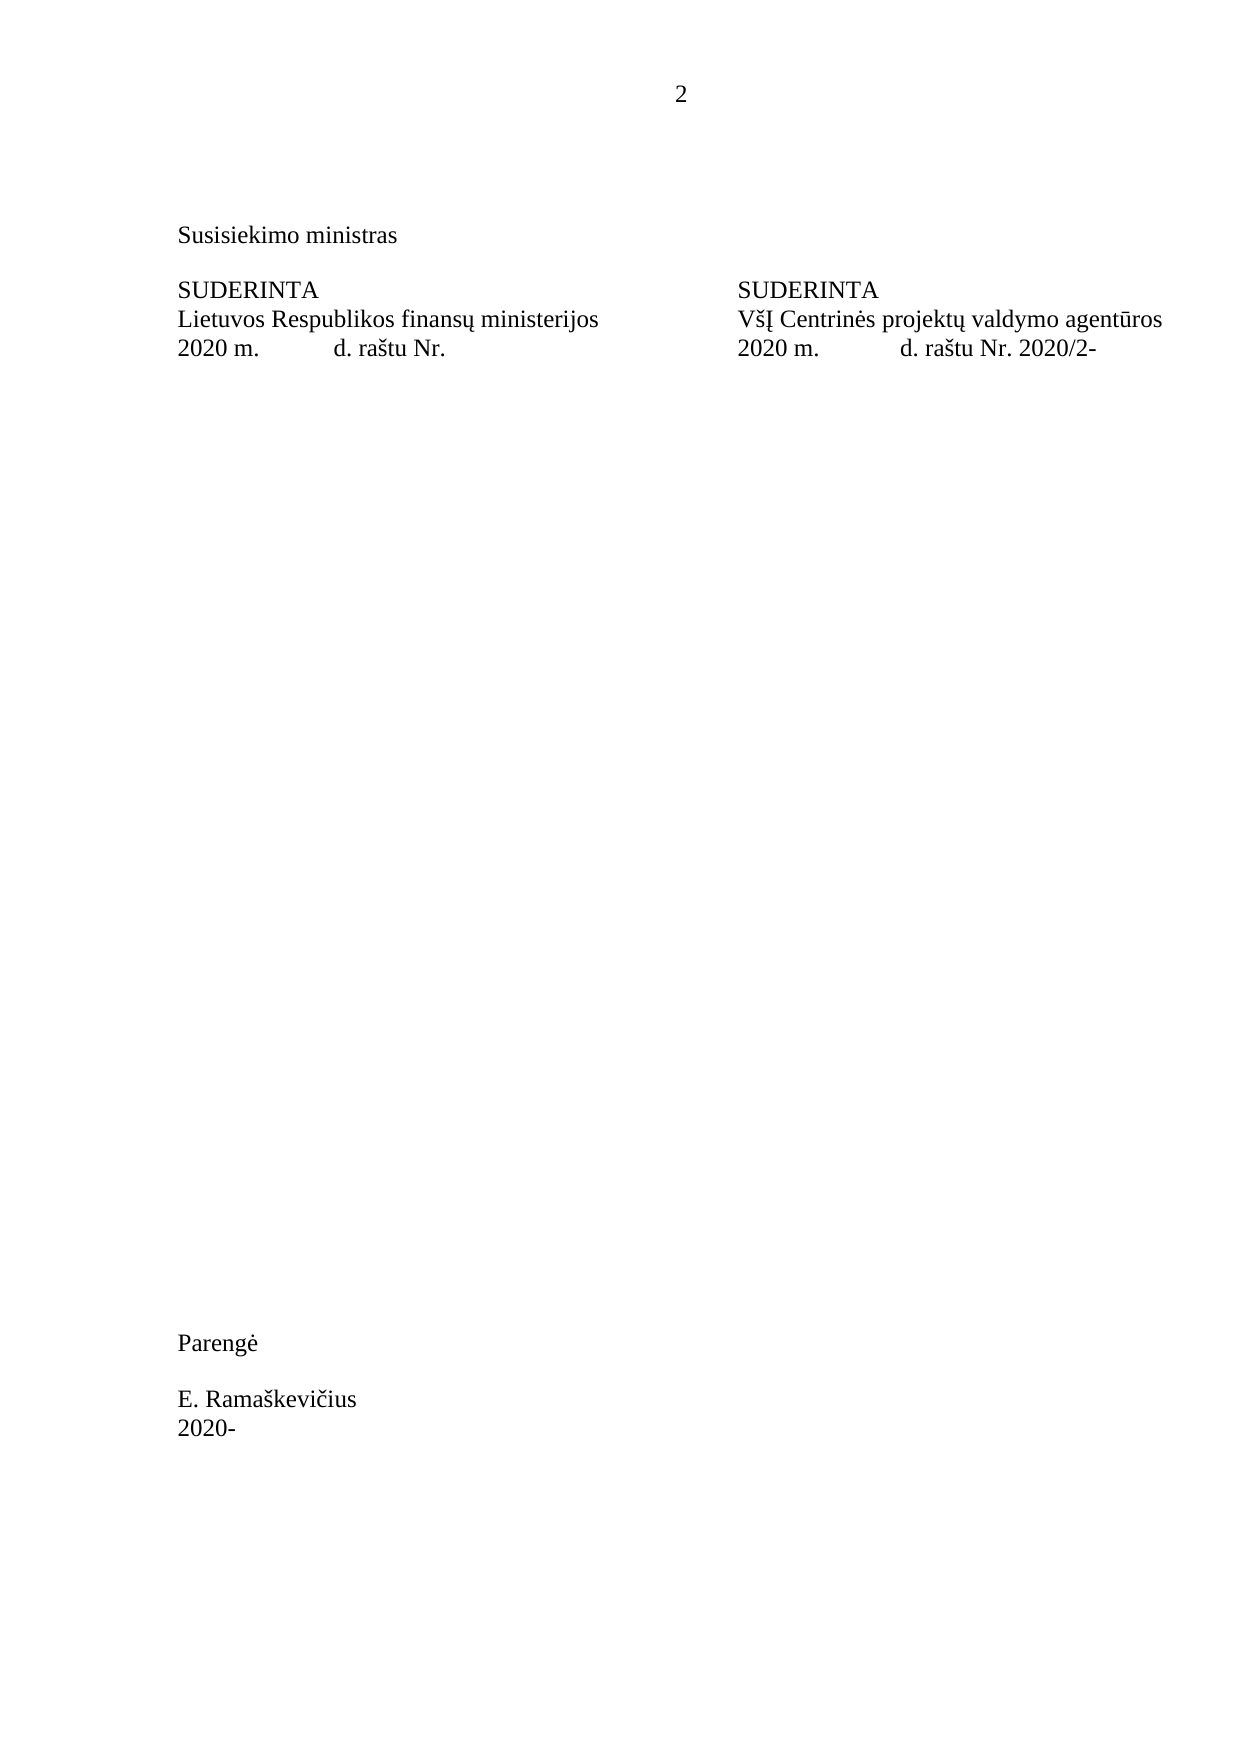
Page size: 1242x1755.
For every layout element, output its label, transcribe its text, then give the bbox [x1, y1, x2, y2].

text 2020- [177, 1413, 1179, 1442]
text 2020 m. d. raštu Nr. 2020 m. d. raštu Nr. 2020/2- [177, 333, 1179, 362]
text Parengė [177, 1328, 1179, 1357]
text E. Ramaškevičius [177, 1384, 1179, 1413]
text Susisiekimo ministras [177, 220, 1179, 248]
text 2 [669, 79, 693, 107]
text Lietuvos Respublikos finansų ministerijos VšĮ Centrinės projektų valdymo agentūros [177, 304, 1179, 333]
text SUDERINTA SUDERINTA [177, 276, 1179, 304]
